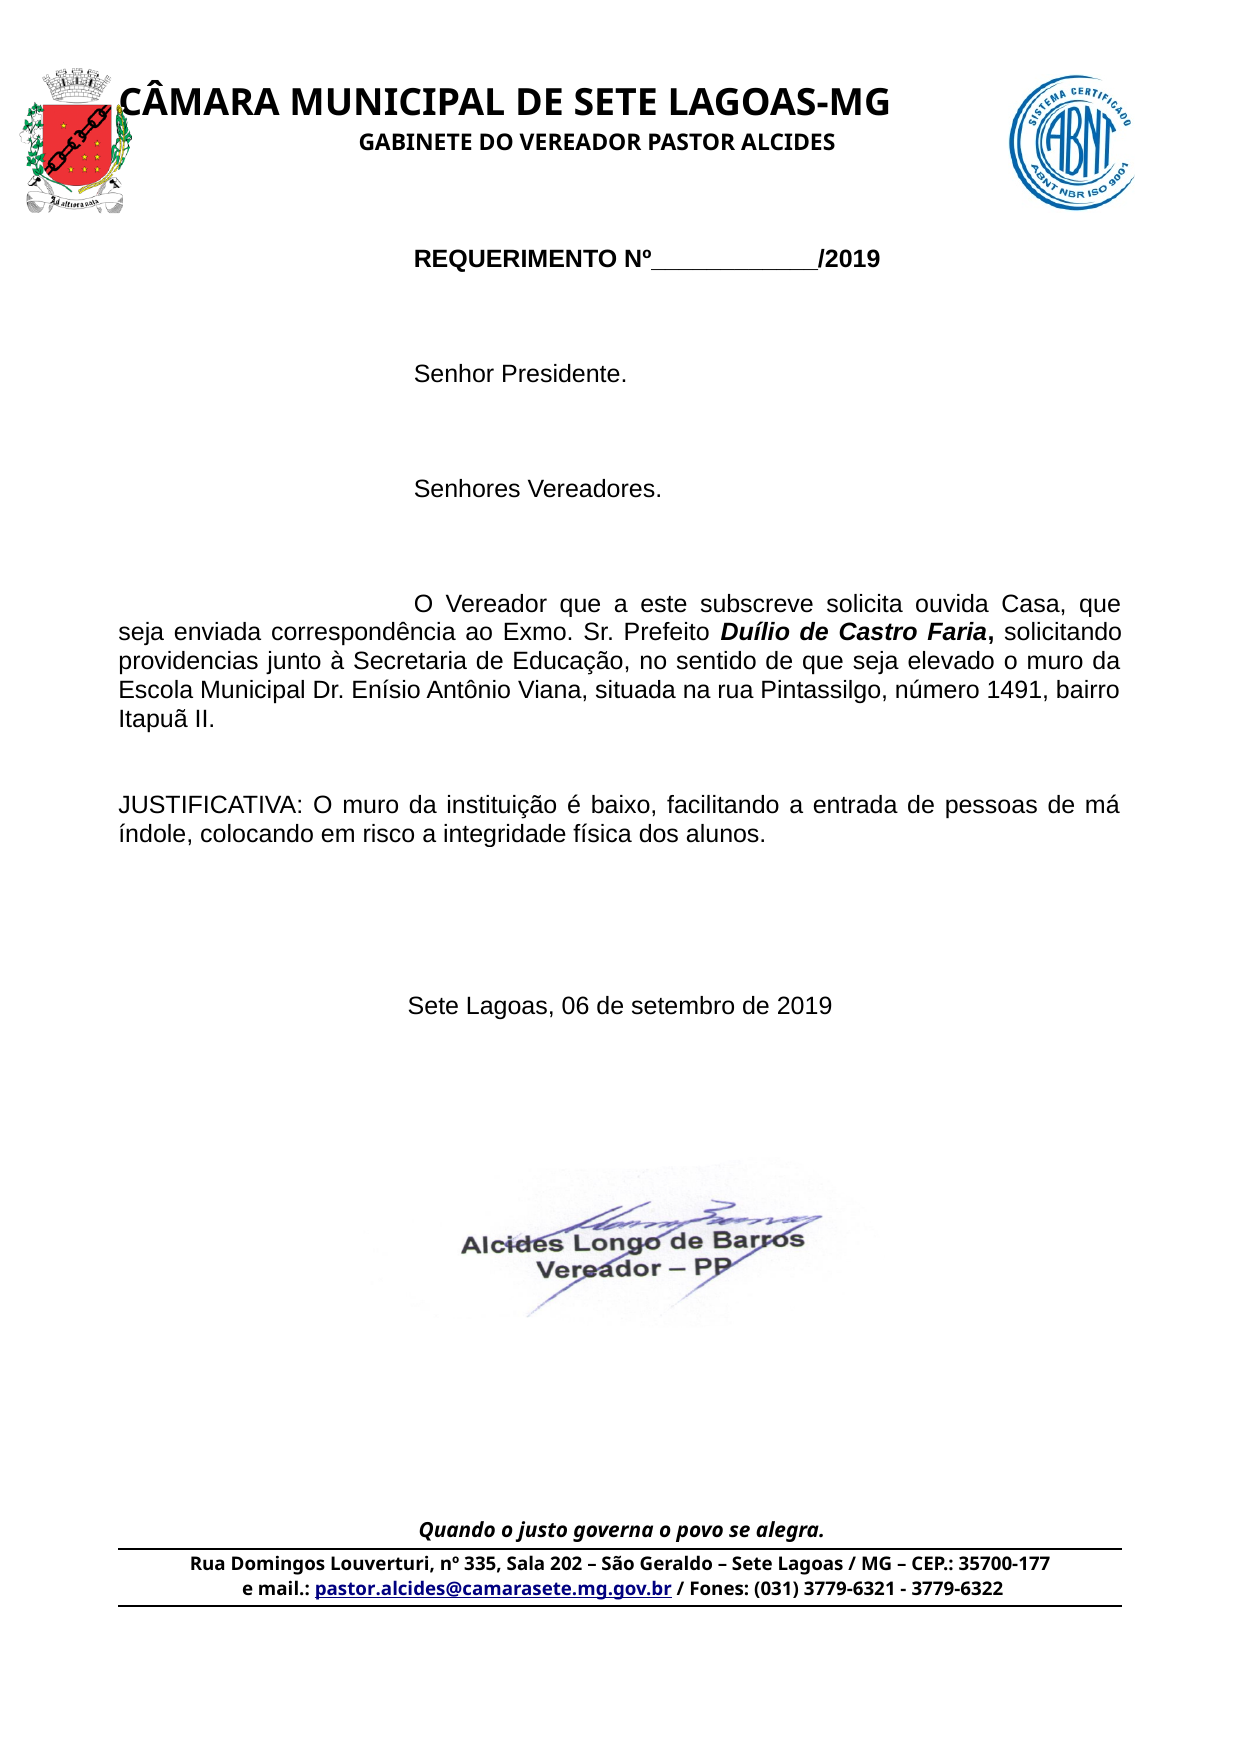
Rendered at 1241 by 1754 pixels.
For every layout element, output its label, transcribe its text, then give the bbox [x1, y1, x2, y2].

text Sete Lagoas, 06 de setembro de 2019 [118, 991, 1122, 1020]
text O Vereador que a este subscreve solicita ouvida Casa, que seja enviada correspondência ao Exmo. Sr. Prefeito Duílio de Castro Faria, solicitando providencias junto à Secretaria de Educação, no sentido de que seja elevado o muro da Escola Municipal Dr. Enísio Antônio Viana, situada na rua Pintassilgo, número 1491, bairro Itapuã II. [118, 588, 1122, 732]
text REQUERIMENTO Nº____________/2019 [340, 243, 1122, 272]
text JUSTIFICATIVA: O muro da instituição é baixo, facilitando a entrada de pessoas de má índole, colocando em risco a integridade física dos alunos. [118, 790, 1122, 847]
text Senhor Presidente. [118, 358, 1122, 387]
text Senhores Vereadores. [118, 473, 1122, 502]
